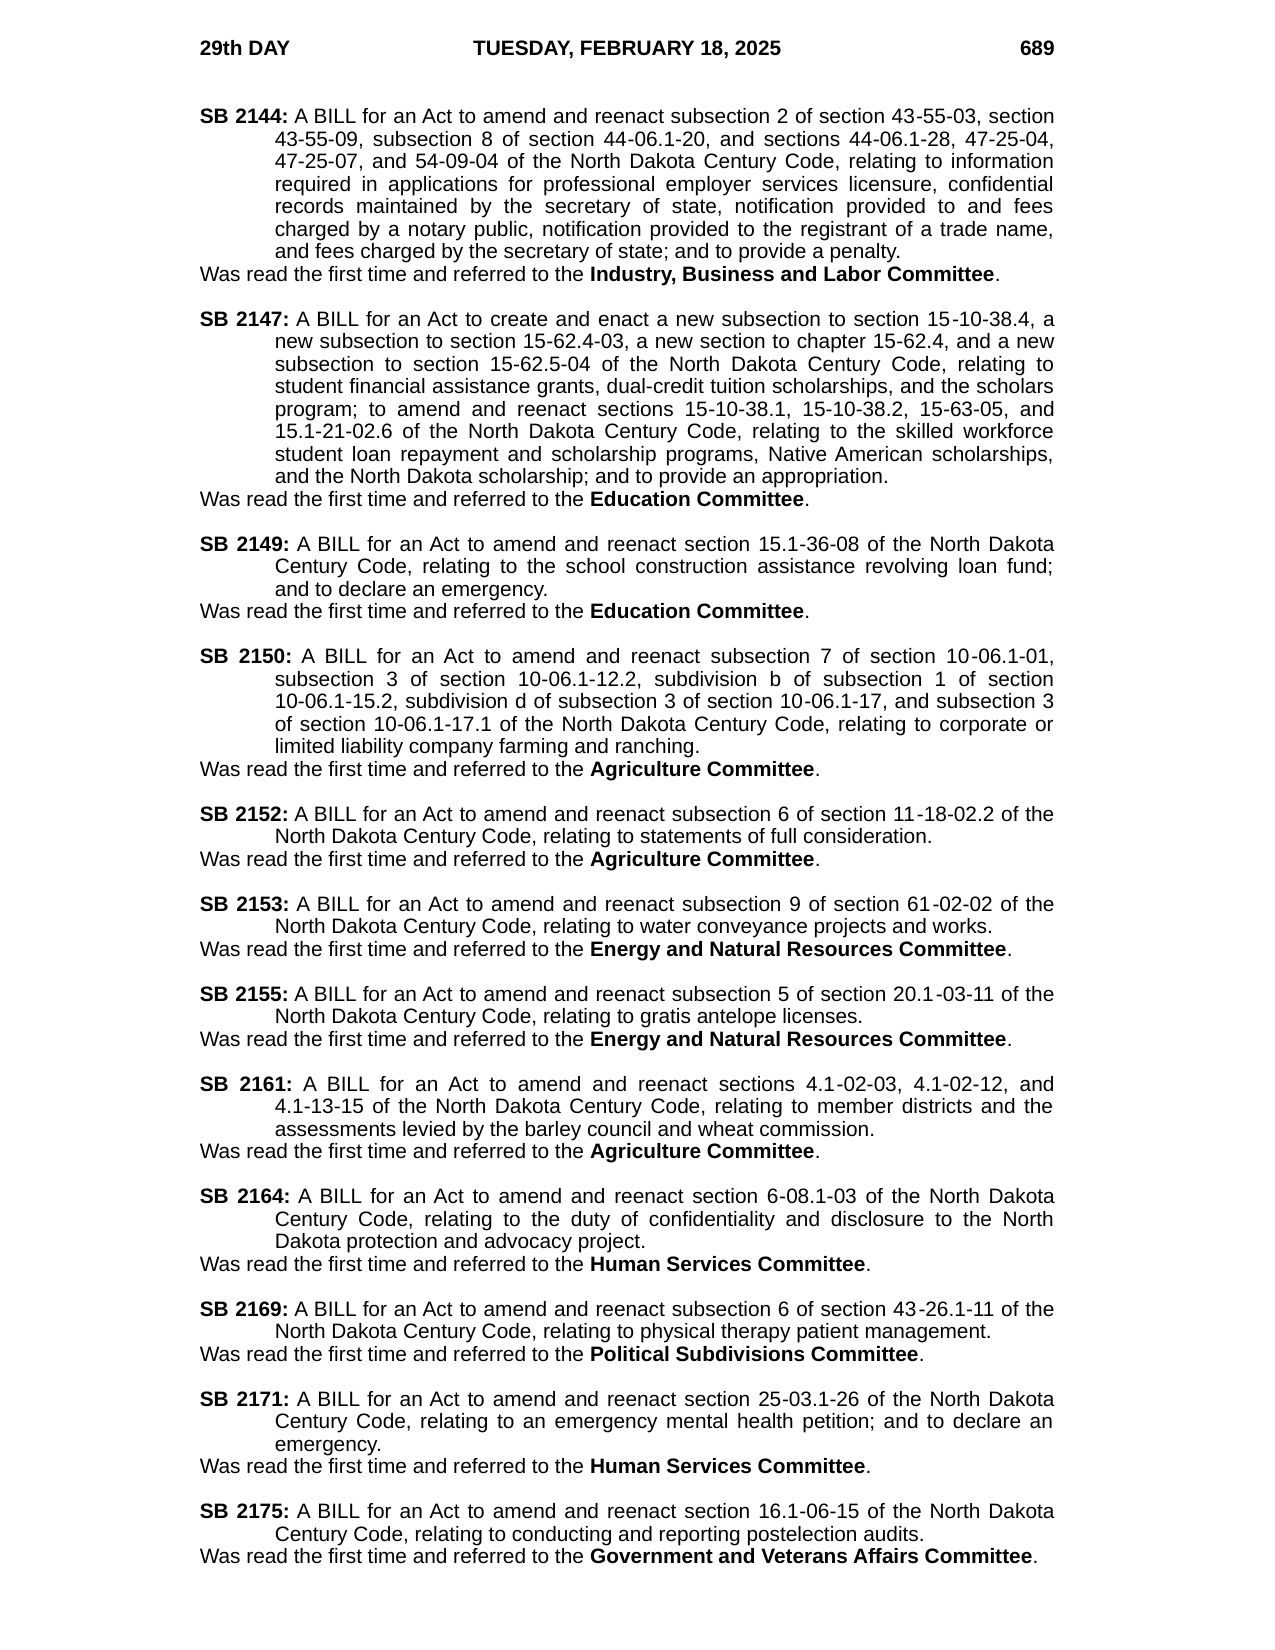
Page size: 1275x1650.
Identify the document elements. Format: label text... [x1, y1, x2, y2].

text Was read the first time and referred to the Agriculture Committee. [199, 758, 1054, 781]
title SB 2149: A BILL for an Act to amend and reenact section 15.1‑36‑08 of the North Dakota Century Code, relating to the school construction assistance revolving loan fund; and to declare an emergency. [199, 533, 1054, 601]
title SB 2152: A BILL for an Act to amend and reenact subsection 6 of section 11‑18‑02.2 of the North Dakota Century Code, relating to statements of full consideration. [199, 803, 1054, 848]
text Was read the first time and referred to the Agriculture Committee. [199, 848, 1054, 871]
title SB 2171: A BILL for an Act to amend and reenact section 25‑03.1‑26 of the North Dakota Century Code, relating to an emergency mental health petition; and to declare an emergency. [199, 1388, 1054, 1456]
text Was read the first time and referred to the Energy and Natural Resources Committee. [199, 1028, 1054, 1051]
subtitle Page 689 [9, 9, 109, 33]
text Was read the first time and referred to the Education Committee. [199, 488, 1054, 511]
text Was read the first time and referred to the Human Services Committee. [199, 1456, 1054, 1478]
text Was read the first time and referred to the Energy and Natural Resources Committee. [199, 938, 1054, 961]
text Was read the first time and referred to the Industry, Business and Labor Committee. [199, 263, 1054, 286]
title SB 2150: A BILL for an Act to amend and reenact subsection 7 of section 10‑06.1‑01, subsection 3 of section 10‑06.1‑12.2, subdivision b of subsection 1 of section 10‑06.1‑15.2, subdivision d of subsection 3 of section 10‑06.1‑17, and subsection 3 of section 10‑06.1‑17.1 of the North Dakota Century Code, relating to corporate or limited liability company farming and ranching. [199, 646, 1054, 758]
title SB 2153: A BILL for an Act to amend and reenact subsection 9 of section 61‑02‑02 of the North Dakota Century Code, relating to water conveyance projects and works. [199, 893, 1054, 938]
title SB 2175: A BILL for an Act to amend and reenact section 16.1‑06‑15 of the North Dakota Century Code, relating to conducting and reporting postelection audits. [199, 1501, 1054, 1546]
text Was read the first time and referred to the Agriculture Committee. [199, 1141, 1054, 1163]
text [0, 0, 118, 42]
text Was read the first time and referred to the Government and Veterans Affairs Committee. [199, 1546, 1054, 1568]
text Was read the first time and referred to the Political Subdivisions Committee. [199, 1343, 1054, 1366]
title SB 2144: A BILL for an Act to amend and reenact subsection 2 of section 43‑55‑03, section 43‑55‑09, subsection 8 of section 44‑06.1‑20, and sections 44‑06.1‑28, 47‑25‑04, 47‑25‑07, and 54‑09‑04 of the North Dakota Century Code, relating to information required in applications for professional employer services licensure, confidential records maintained by the secretary of state, notification provided to and fees charged by a notary public, notification provided to the registrant of a trade name, and fees charged by the secretary of state; and to provide a penalty. [199, 106, 1054, 263]
title SB 2147: A BILL for an Act to create and enact a new subsection to section 15‑10‑38.4, a new subsection to section 15‑62.4‑03, a new section to chapter 15‑62.4, and a new subsection to section 15‑62.5‑04 of the North Dakota Century Code, relating to student financial assistance grants, dual-credit tuition scholarships, and the scholars program; to amend and reenact sections 15‑10‑38.1, 15‑10‑38.2, 15‑63‑05, and 15.1‑21‑02.6 of the North Dakota Century Code, relating to the skilled workforce student loan repayment and scholarship programs, Native American scholarships, and the North Dakota scholarship; and to provide an appropriation. [199, 308, 1054, 488]
text Was read the first time and referred to the Education Committee. [199, 601, 1054, 623]
text Was read the first time and referred to the Human Services Committee. [199, 1253, 1054, 1276]
title SB 2161: A BILL for an Act to amend and reenact sections 4.1‑02‑03, 4.1‑02‑12, and 4.1‑13‑15 of the North Dakota Century Code, relating to member districts and the assessments levied by the barley council and wheat commission. [199, 1073, 1054, 1141]
title SB 2169: A BILL for an Act to amend and reenact subsection 6 of section 43‑26.1‑11 of the North Dakota Century Code, relating to physical therapy patient management. [199, 1298, 1054, 1343]
title SB 2155: A BILL for an Act to amend and reenact subsection 5 of section 20.1‑03‑11 of the North Dakota Century Code, relating to gratis antelope licenses. [199, 983, 1054, 1028]
title SB 2164: A BILL for an Act to amend and reenact section 6‑08.1‑03 of the North Dakota Century Code, relating to the duty of confidentiality and disclosure to the North Dakota protection and advocacy project. [199, 1186, 1054, 1253]
